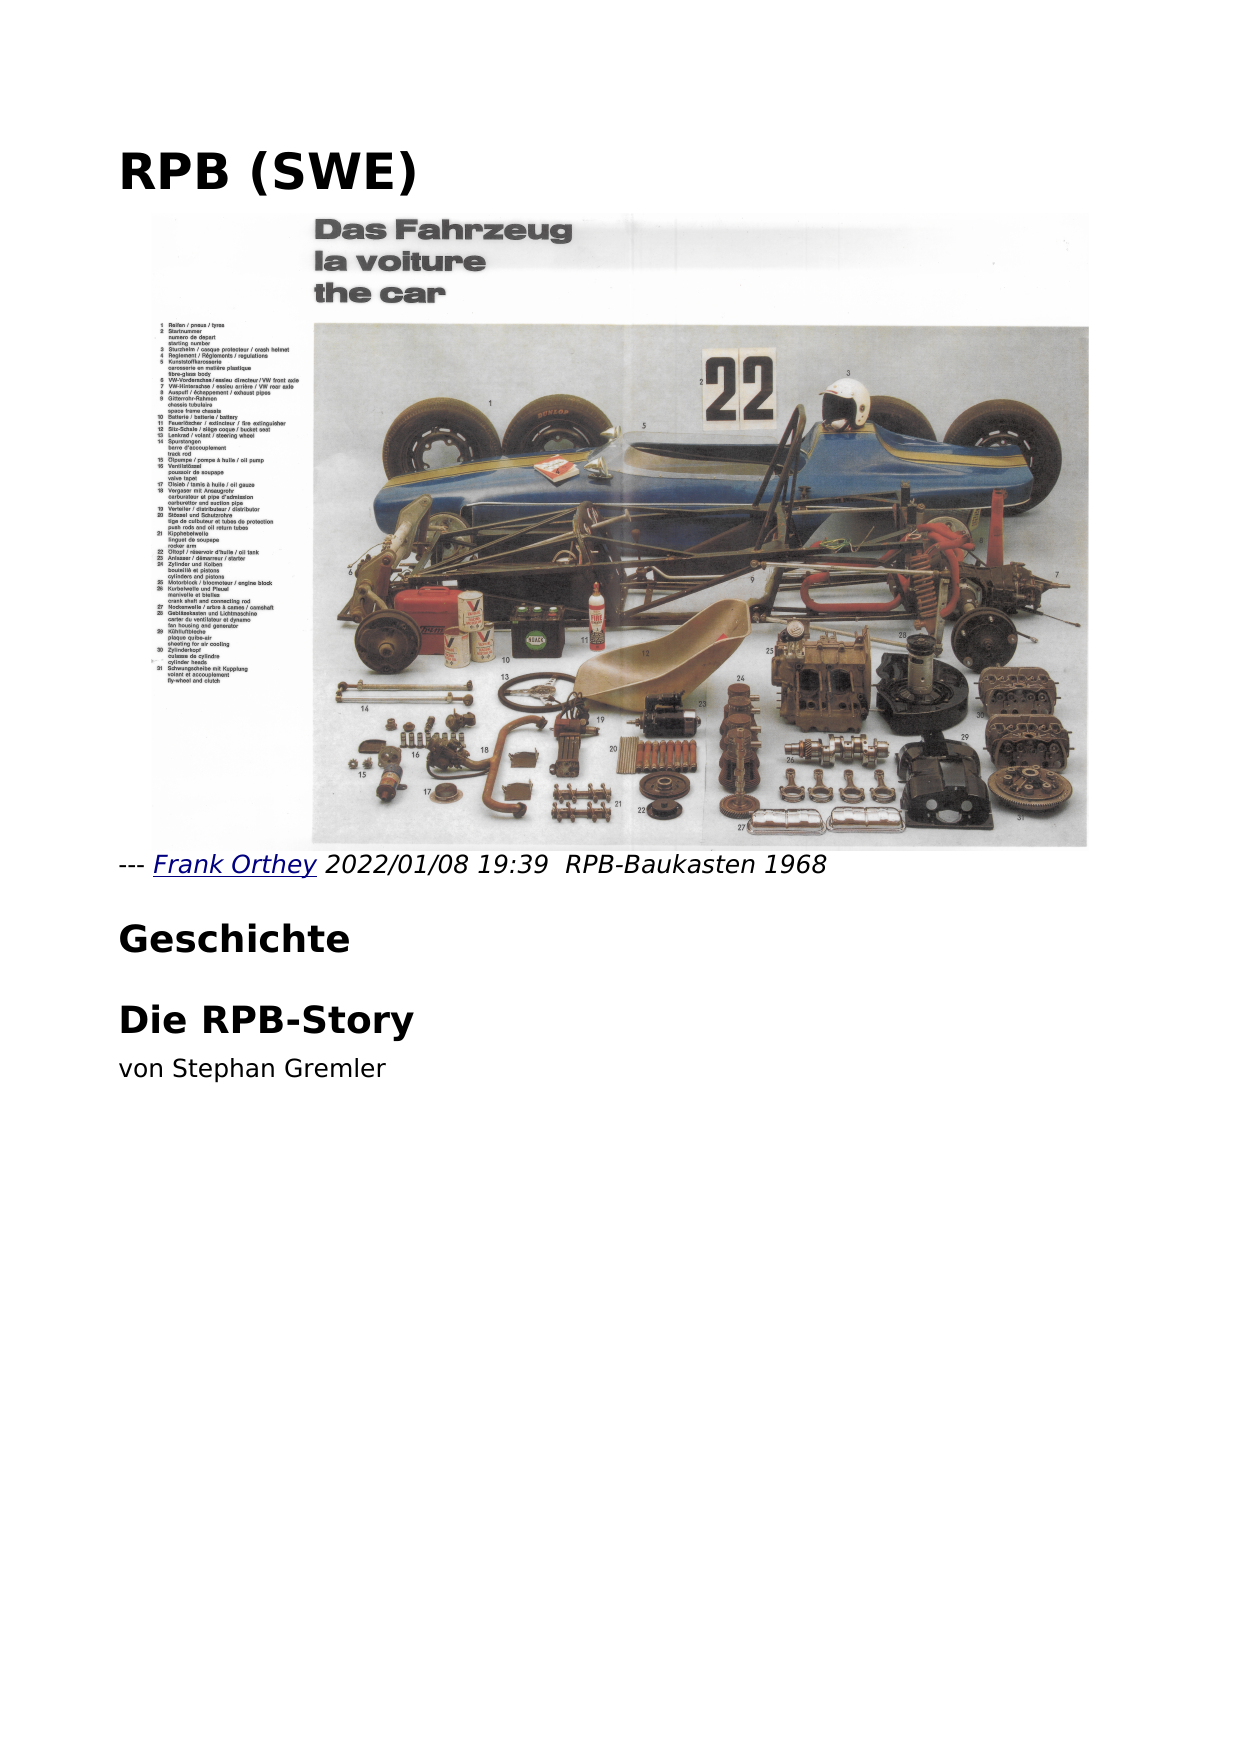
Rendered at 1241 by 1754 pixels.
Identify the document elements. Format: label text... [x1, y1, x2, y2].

subtitle RPB (SWE) [118, 143, 1122, 201]
text von Stephan Gremler [118, 1055, 1122, 1084]
text --- Frank Orthey 2022/01/08 19:39 RPB-Baukasten 1968 [118, 214, 1122, 880]
picture [151, 213, 1089, 851]
subtitle Geschichte [118, 917, 1122, 961]
subtitle Die RPB-Story [118, 998, 1122, 1042]
